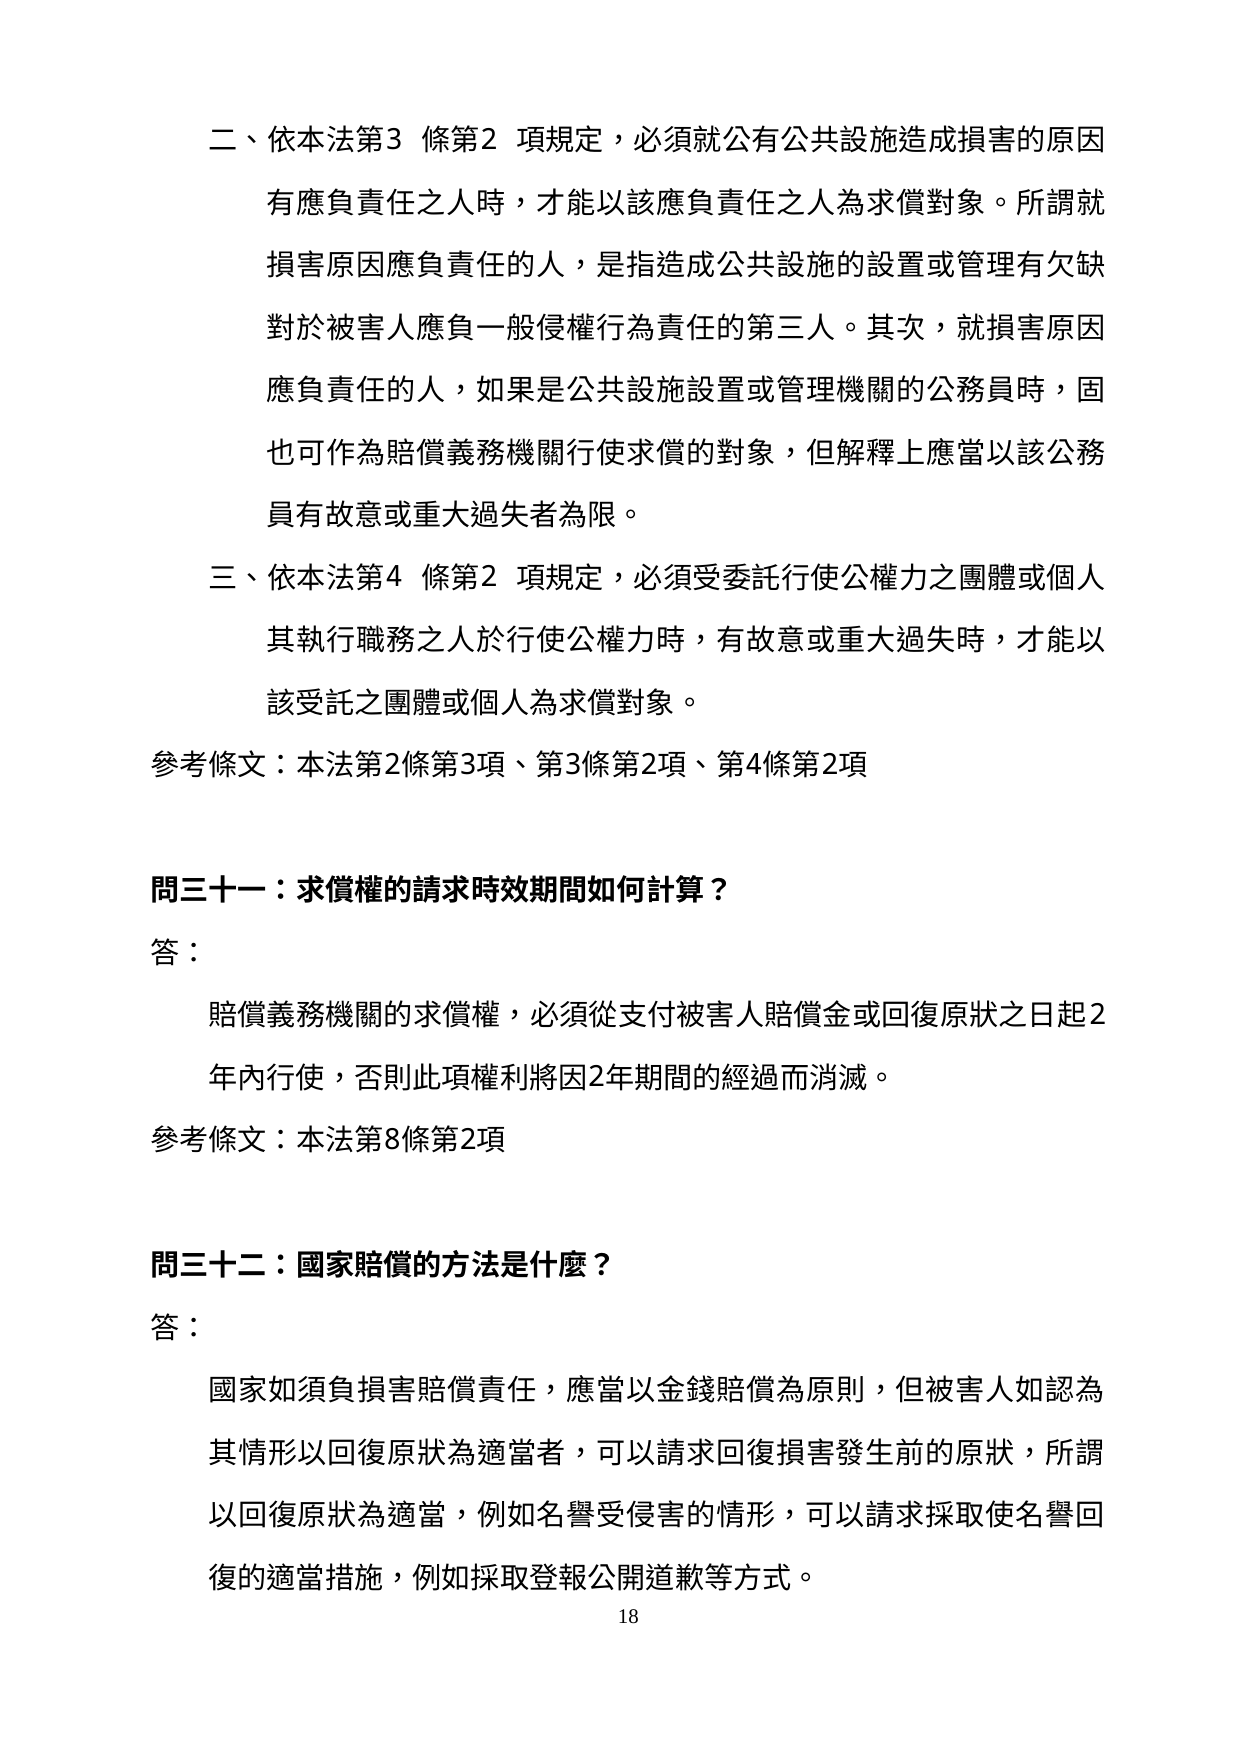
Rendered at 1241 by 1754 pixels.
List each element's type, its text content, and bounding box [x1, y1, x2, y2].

text 三、依本法第4 條第2 項規定，必須受委託行使公權力之團體或個人，其執行職務之人於行使公權力時，有故意或重大過失時，才能以該受託之團體或個人為求償對象。 [208, 534, 1106, 721]
text 問三十二：國家賠償的方法是什麼？ [150, 1221, 1106, 1284]
text 國家如須負損害賠償責任，應當以金錢賠償為原則，但被害人如認為其情形以回復原狀為適當者，可以請求回復損害發生前的原狀，所謂以回復原狀為適當，例如名譽受侵害的情形，可以請求採取使名譽回復的適當措施，例如採取登報公開道歉等方式。 [208, 1346, 1106, 1596]
text 答： [150, 1284, 1106, 1346]
text 二、依本法第3 條第2 項規定，必須就公有公共設施造成損害的原因有應負責任之人時，才能以該應負責任之人為求償對象。所謂就損害原因應負責任的人，是指造成公共設施的設置或管理有欠缺，對於被害人應負一般侵權行為責任的第三人。其次，就損害原因應負責任的人，如果是公共設施設置或管理機關的公務員時，固也可作為賠償義務機關行使求償的對象，但解釋上應當以該公務員有故意或重大過失者為限。 [208, 96, 1106, 534]
text 參考條文：本法第8條第2項 [150, 1096, 1106, 1159]
text 答： [150, 909, 1106, 971]
text 問三十一：求償權的請求時效期間如何計算？ [150, 846, 1106, 909]
text 賠償義務機關的求償權，必須從支付被害人賠償金或回復原狀之日起2年內行使，否則此項權利將因2年期間的經過而消滅。 [208, 971, 1106, 1096]
text 參考條文：本法第2條第3項、第3條第2項、第4條第2項 [150, 721, 1106, 784]
